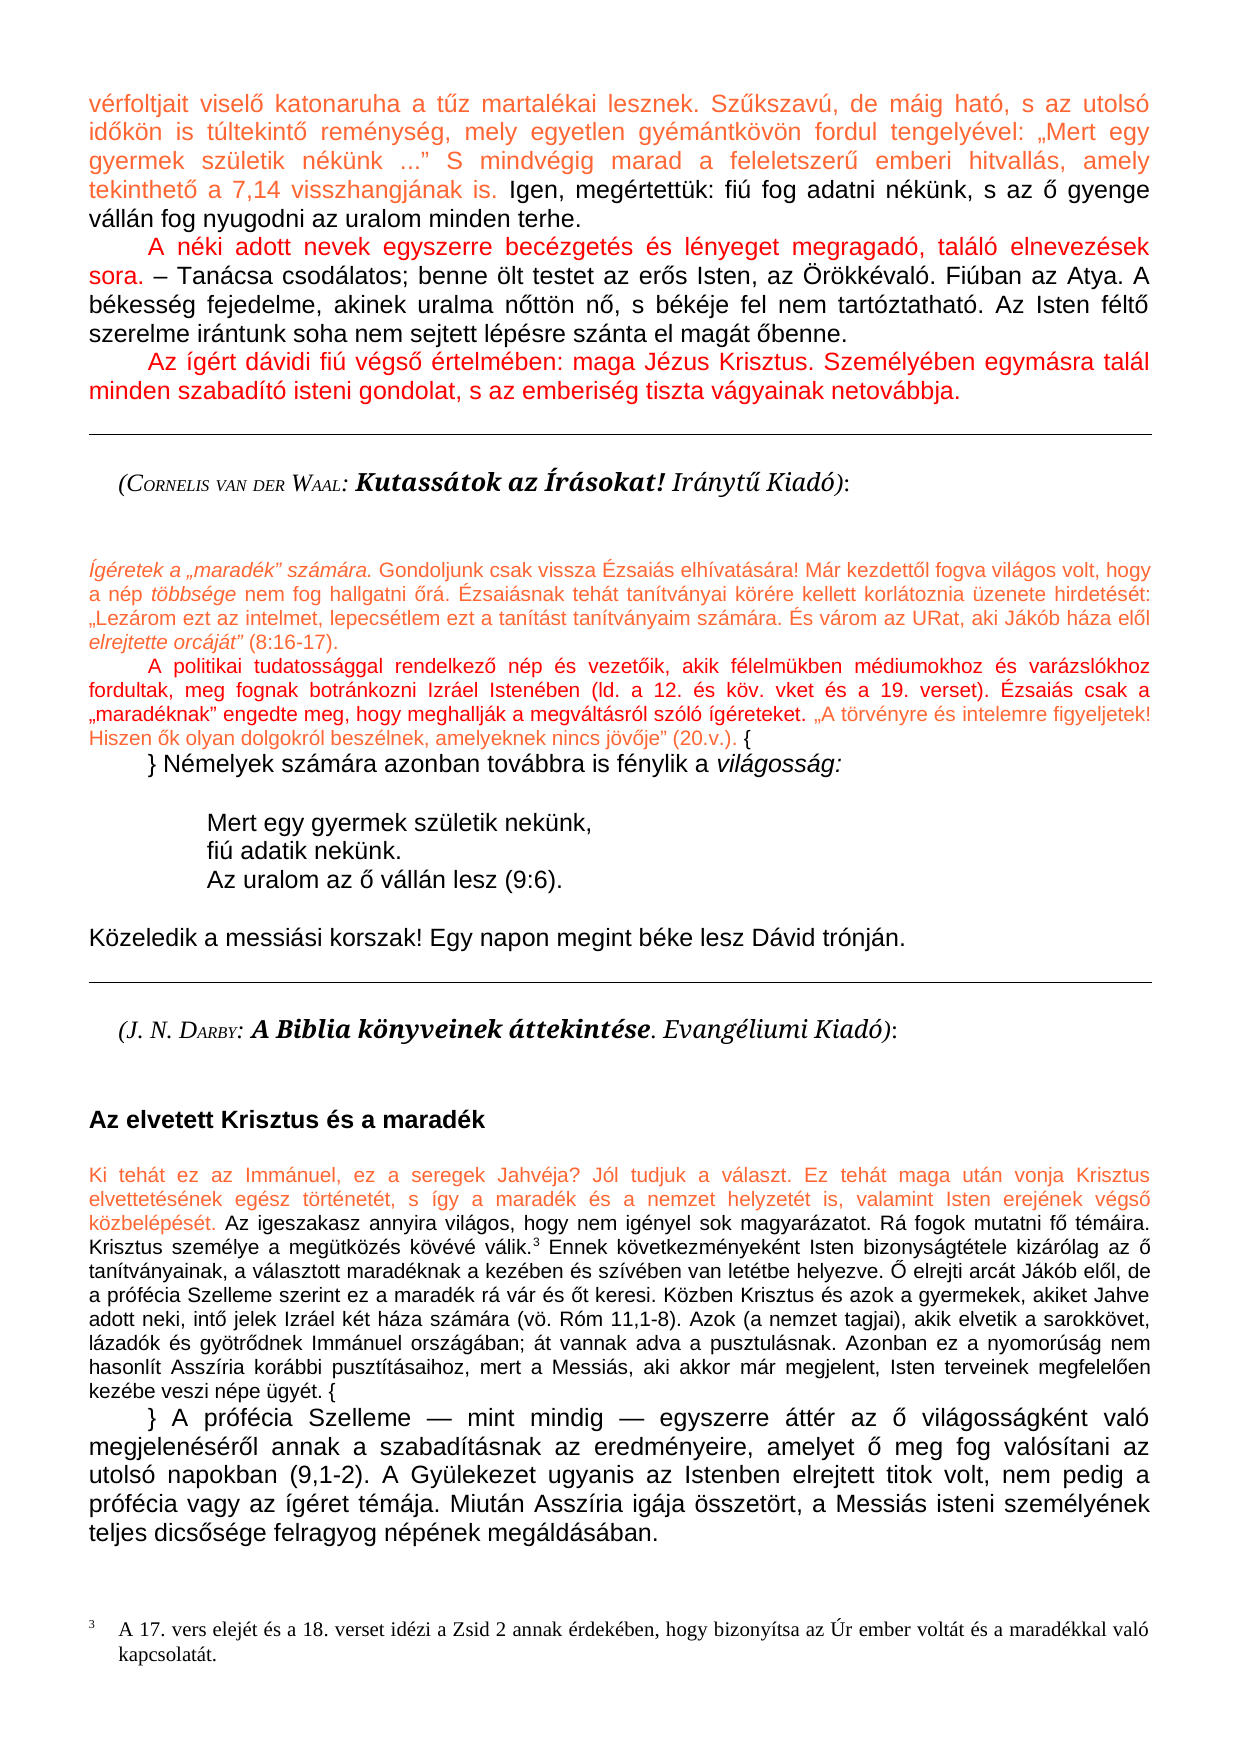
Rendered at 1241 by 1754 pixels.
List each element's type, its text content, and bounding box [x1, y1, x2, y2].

text Az elvetett Krisztus és a maradék [88, 1105, 1152, 1134]
text A politikai tudatossággal rendelkező nép és vezetőik, akik félelmükben médiumokhoz és varázslókhoz fordultak, meg fognak botránkozni Izráel Istenében (ld. a 12. és köv. vket és a 19. verset). Ézsaiás csak a „maradéknak” engedte meg, hogy meghallják a megváltásról szóló ígéreteket. „A törvényre és intelemre figyeljetek! Hiszen ők olyan dolgokról beszélnek, amelyeknek nincs jövője” (20.v.). { [88, 653, 1152, 749]
text } Némelyek számára azonban továbbra is fénylik a világosság: [88, 749, 1152, 778]
text (Cornelis van der Waal: Kutassátok az Írásokat! Iránytű Kiadó): [88, 435, 1152, 528]
text Mert egy gyermek születik nekünk, fiú adatik nekünk. Az uralom az ő vállán lesz (9:6). [207, 808, 1152, 894]
text Ki tehát ez az Immánuel, ez a seregek Jahvéja? Jól tudjuk a választ. Ez tehát maga után vonja Krisztus elvettetésének egész történetét, s így a maradék és a nemzet helyzetét is, valamint Isten erejének végső közbelépését. Az igeszakasz annyira világos, hogy nem igényel sok magyarázatot. Rá fogok mutatni fő témáira. Krisztus személye a megütközés kövévé válik. Ennek következményeként Isten bizonyságtétele kizárólag az ő tanítványainak, a választott maradéknak a kezében és szívében van letétbe helyezve. Ő elrejti arcát Jákób elől, de a prófécia Szelleme szerint ez a maradék rá vár és őt keresi. Közben Krisztus és azok a gyermekek, akiket Jahve adott neki, intő jelek Izráel két háza számára (vö. Róm 11,1-8). Azok (a nemzet tagjai), akik elvetik a sarokkövet, lázadók és gyötrődnek Immánuel országában; át vannak adva a pusztulásnak. Azonban ez a nyomorúság nem hasonlít Asszíria korábbi pusztításaihoz, mert a Messiás, aki akkor már megjelent, Isten terveinek megfelelően kezébe veszi népe ügyét. { [88, 1163, 1152, 1403]
text } A prófécia Szelleme — mint mindig — egyszerre áttér az ő világosságként való megjelenéséről annak a szabadításnak az eredményeire, amelyet ő meg fog valósítani az utolsó napokban (9,1-2). A Gyülekezet ugyanis az Istenben elrejtett titok volt, nem pedig a prófécia vagy az ígéret témája. Miután Asszíria igája összetört, a Messiás isteni személyének teljes dicsősége felragyog népének megáldásában. [88, 1403, 1152, 1547]
text vérfoltjait viselő katonaruha a tűz martalékai lesznek. Szűkszavú, de máig ható, s az utolsó időkön is túltekintő reménység, mely egyetlen gyémántkövön fordul tengelyével: „Mert egy gyermek születik nékünk ...” S mindvégig marad a feleletszerű emberi hitvallás, amely tekinthető a 7,14 visszhangjának is. Igen, megértettük: fiú fog adatni nékünk, s az ő gyenge vállán fog nyugodni az uralom minden terhe. [88, 88, 1152, 232]
text Ígéretek a „maradék” számára. Gondoljunk csak vissza Ézsaiás elhívatására! Már kezdettől fogva világos volt, hogy a nép többsége nem fog hallgatni őrá. Ézsaiásnak tehát tanítványai körére kellett korlátoznia üzenete hirdetését: „Lezárom ezt az intelmet, lepecsétlem ezt a tanítást tanítványaim számára. És várom az URat, aki Jákób háza elől elrejtette orcáját” (8:16-17). [88, 558, 1152, 653]
text Az ígért dávidi fiú végső értelmében: maga Jézus Krisztus. Személyében egymásra talál minden szabadító isteni gondolat, s az emberiség tiszta vágyainak netovábbja. [88, 347, 1152, 405]
text A néki adott nevek egyszerre becézgetés és lényeget megragadó, találó elnevezések sora. – Tanácsa csodálatos; benne ölt testet az erős Isten, az Örökkévaló. Fiúban az Atya. A békesség fejedelme, akinek uralma nőttön nő, s békéje fel nem tartóztatható. Az Isten féltő szerelme irántunk soha nem sejtett lépésre szánta el magát őbenne. [88, 232, 1152, 347]
text A 17. vers elejét és a 18. verset idézi a Zsid 2 annak érdekében, hogy bizonyítsa az Úr ember voltát és a maradékkal való kapcsolatát. [88, 1617, 1152, 1665]
text (J. N. Darby: A Biblia könyveinek áttekintése. Evangéliumi Kiadó): [88, 983, 1152, 1076]
text Közeledik a messiási korszak! Egy napon megint béke lesz Dávid trónján. [88, 923, 1152, 952]
